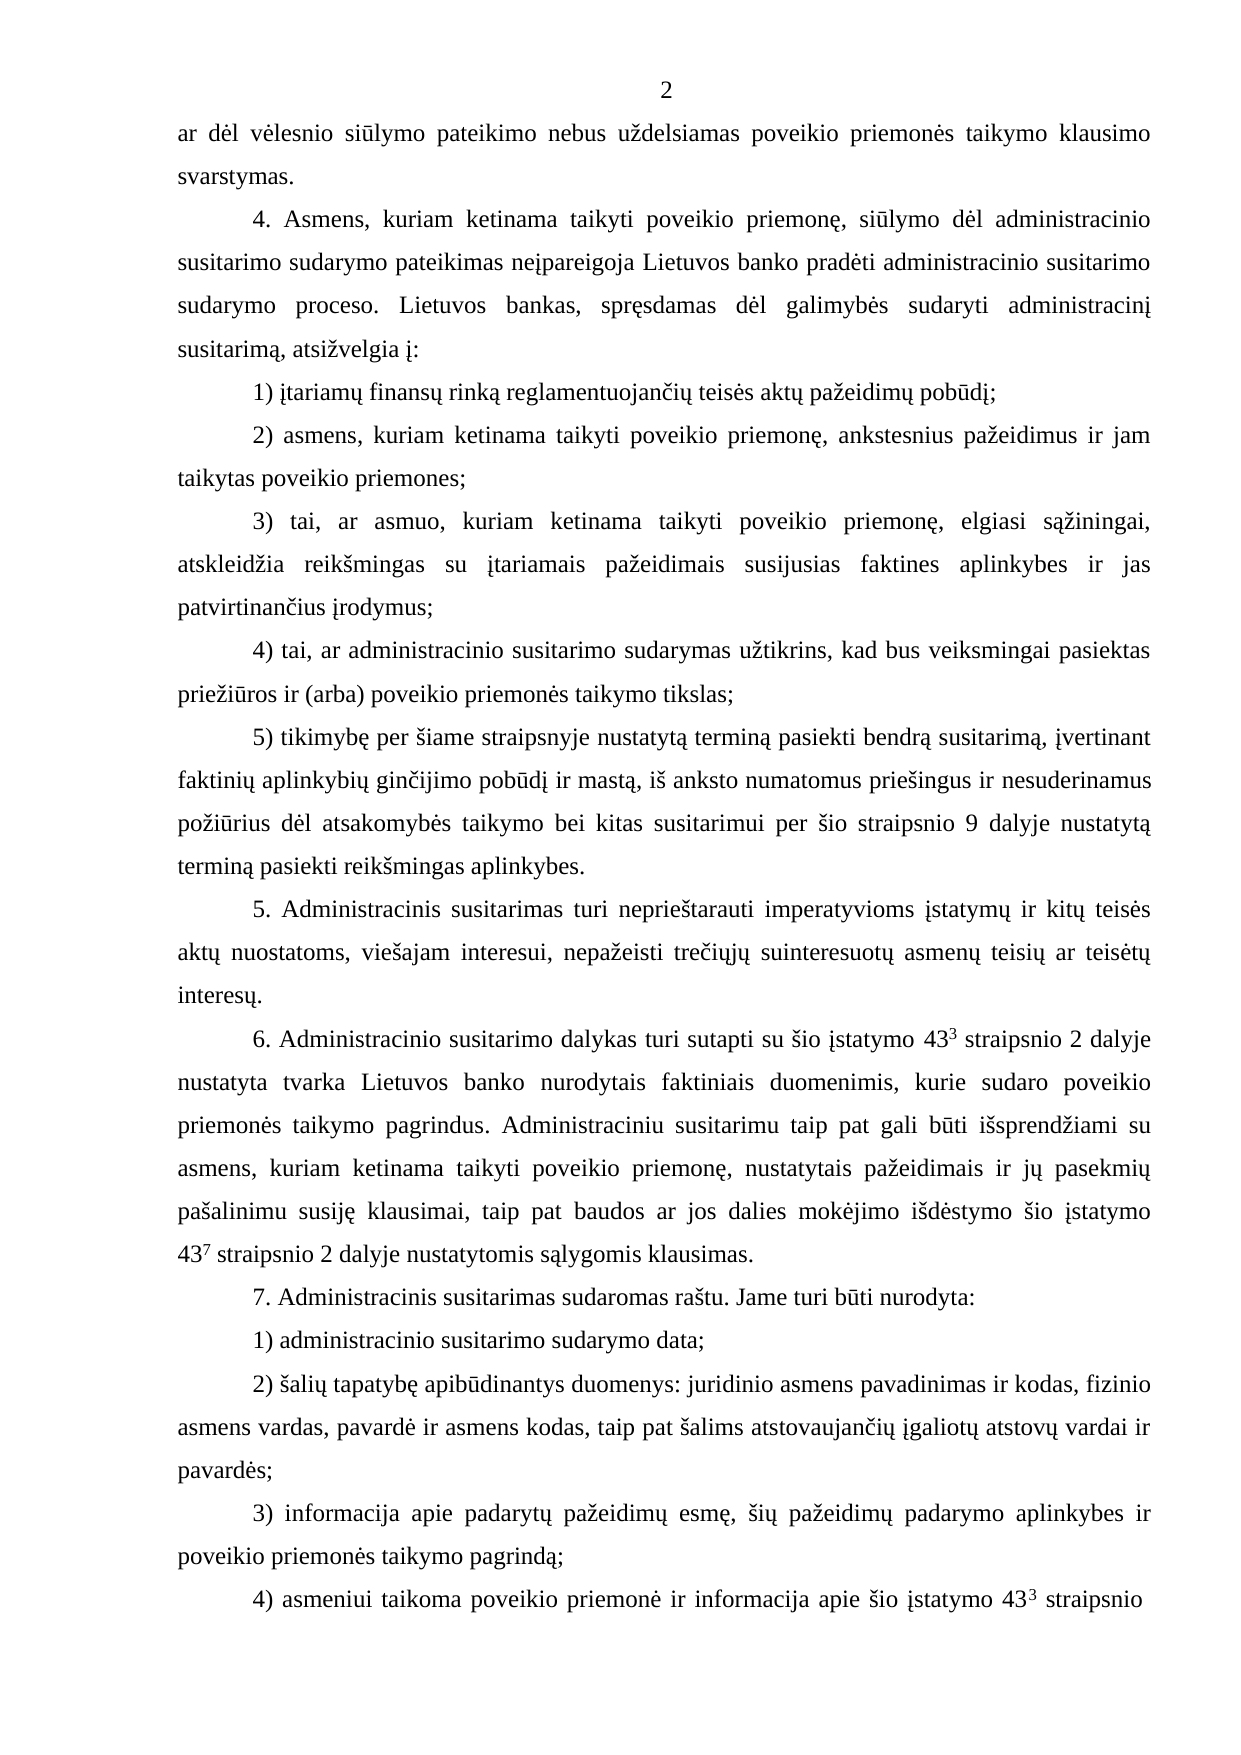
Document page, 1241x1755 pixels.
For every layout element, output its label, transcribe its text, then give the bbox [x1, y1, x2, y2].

text 1) įtariamų finansų rinką reglamentuojančių teisės aktų pažeidimų pobūdį; [177, 377, 1152, 406]
text 2) šalių tapatybę apibūdinantys duomenys: juridinio asmens pavadinimas ir kodas, fizinio asmens vardas, pavardė ir asmens kodas, taip pat šalims atstovaujančių įgaliotų atstovų vardai ir pavardės; [177, 1369, 1152, 1484]
text 5) tikimybę per šiame straipsnyje nustatytą terminą pasiekti bendrą susitarimą, įvertinant faktinių aplinkybių ginčijimo pobūdį ir mastą, iš anksto numatomus priešingus ir nesuderinamus požiūrius dėl atsakomybės taikymo bei kitas susitarimui per šio straipsnio 9 dalyje nustatytą terminą pasiekti reikšmingas aplinkybes. [177, 722, 1152, 880]
text 1) administracinio susitarimo sudarymo data; [177, 1326, 1152, 1354]
text 3) tai, ar asmuo, kuriam ketinama taikyti poveikio priemonę, elgiasi sąžiningai, atskleidžia reikšmingas su įtariamais pažeidimais susijusias faktines aplinkybes ir jas patvirtinančius įrodymus; [177, 506, 1152, 621]
text 7. Administracinis susitarimas sudaromas raštu. Jame turi būti nurodyta: [177, 1282, 1152, 1311]
text 2) asmens, kuriam ketinama taikyti poveikio priemonę, ankstesnius pažeidimus ir jam taikytas poveikio priemones; [177, 420, 1152, 492]
text 6. Administracinio susitarimo dalykas turi sutapti su šio įstatymo 433 straipsnio 2 dalyje nustatyta tvarka Lietuvos banko nurodytais faktiniais duomenimis, kurie sudaro poveikio priemonės taikymo pagrindus. Administraciniu susitarimu taip pat gali būti išsprendžiami su asmens, kuriam ketinama taikyti poveikio priemonę, nustatytais pažeidimais ir jų pasekmių pašalinimu susiję klausimai, taip pat baudos ar jos dalies mokėjimo išdėstymo šio įstatymo 437 straipsnio 2 dalyje nustatytomis sąlygomis klausimas. [177, 1024, 1152, 1268]
text 3) informacija apie padarytų pažeidimų esmę, šių pažeidimų padarymo aplinkybes ir poveikio priemonės taikymo pagrindą; [177, 1498, 1152, 1570]
text 4) tai, ar administracinio susitarimo sudarymas užtikrins, kad bus veiksmingai pasiektas priežiūros ir (arba) poveikio priemonės taikymo tikslas; [177, 636, 1152, 707]
text 4. Asmens, kuriam ketinama taikyti poveikio priemonę, siūlymo dėl administracinio susitarimo sudarymo pateikimas neįpareigoja Lietuvos banko pradėti administracinio susitarimo sudarymo proceso. Lietuvos bankas, spręsdamas dėl galimybės sudaryti administracinį susitarimą, atsižvelgia į: [177, 204, 1152, 362]
text 5. Administracinis susitarimas turi neprieštarauti imperatyvioms įstatymų ir kitų teisės aktų nuostatoms, viešajam interesui, nepažeisti trečiųjų suinteresuotų asmenų teisių ar teisėtų interesų. [177, 894, 1152, 1009]
text ar dėl vėlesnio siūlymo pateikimo nebus uždelsiamas poveikio priemonės taikymo klausimo svarstymas. [177, 118, 1152, 190]
text 4) asmeniui taikoma poveikio priemonė ir informacija apie šio įstatymo 433 straipsnio [177, 1584, 1152, 1613]
